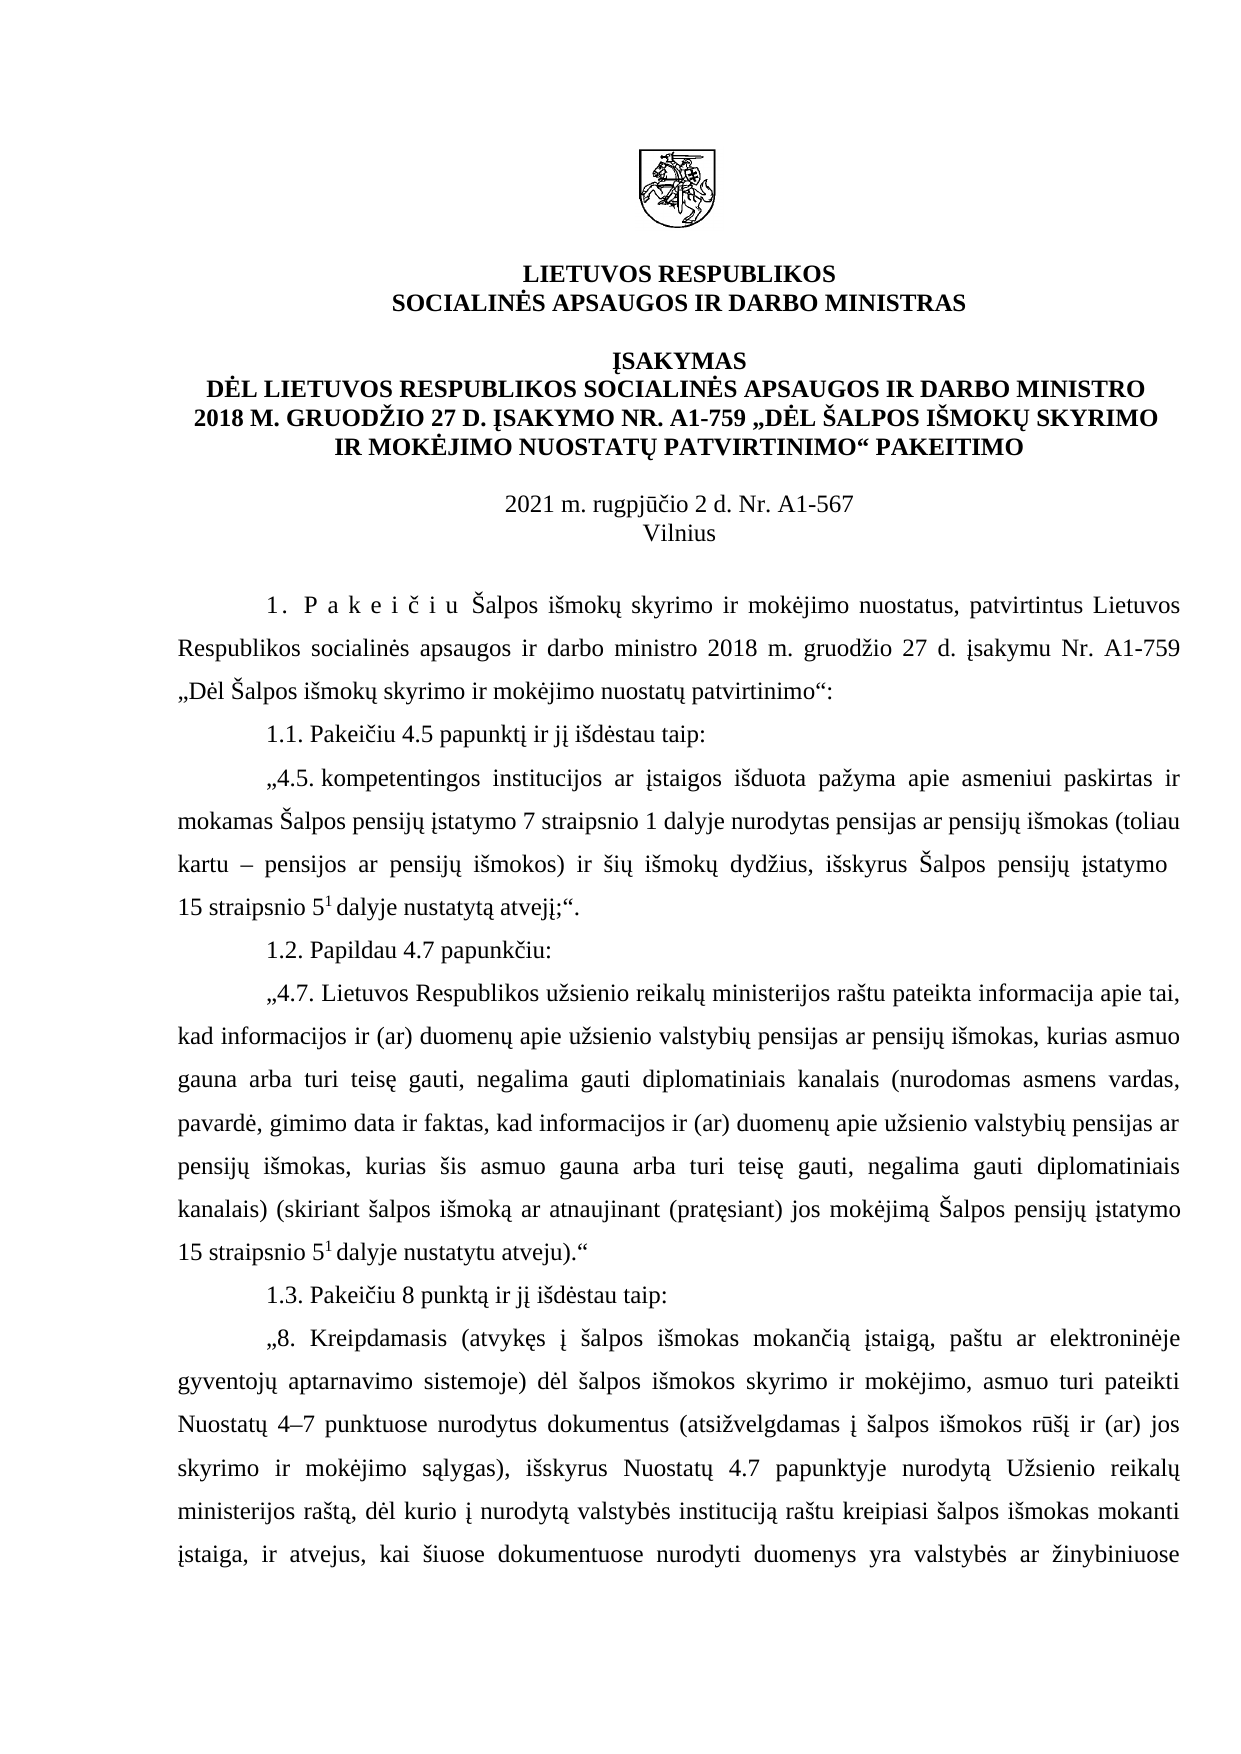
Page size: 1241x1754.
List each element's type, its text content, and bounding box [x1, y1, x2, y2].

text 1.2. Papildau 4.7 papunkčiu: [177, 935, 1181, 964]
text SOCIALINĖS APSAUGOS IR DARBO MINISTRAS [177, 288, 1181, 317]
text „8. Kreipdamasis (atvykęs į šalpos išmokas mokančią įstaigą, paštu ar elektroninėje gyventojų aptarnavimo sistemoje) dėl šalpos išmokos skyrimo ir mokėjimo, asmuo turi pateikti Nuostatų 4–7 punktuose nurodytus dokumentus (atsižvelgdamas į šalpos išmokos rūšį ir (ar) jos skyrimo ir mokėjimo sąlygas), išskyrus Nuostatų 4.7 papunktyje nurodytą Užsienio reikalų ministerijos raštą, dėl kurio į nurodytą valstybės instituciją raštu kreipiasi šalpos išmokas mokanti įstaiga, ir atvejus, kai šiuose dokumentuose nurodyti duomenys yra valstybės ar žinybiniuose [177, 1323, 1181, 1568]
text „4.7. Lietuvos Respublikos užsienio reikalų ministerijos raštu pateikta informacija apie tai, kad informacijos ir (ar) duomenų apie užsienio valstybių pensijas ar pensijų išmokas, kurias asmuo gauna arba turi teisę gauti, negalima gauti diplomatiniais kanalais (nurodomas asmens vardas, pavardė, gimimo data ir faktas, kad informacijos ir (ar) duomenų apie užsienio valstybių pensijas ar pensijų išmokas, kurias šis asmuo gauna arba turi teisę gauti, negalima gauti diplomatiniais kanalais) (skiriant šalpos išmoką ar atnaujinant (pratęsiant) jos mokėjimą Šalpos pensijų įstatymo 15 straipsnio 51 dalyje nustatytu atveju).“ [177, 978, 1181, 1266]
text 1. P a k e i č i u Šalpos išmokų skyrimo ir mokėjimo nuostatus, patvirtintus Lietuvos Respublikos socialinės apsaugos ir darbo ministro 2018 m. gruodžio 27 d. įsakymu Nr. A1-759 „Dėl Šalpos išmokų skyrimo ir mokėjimo nuostatų patvirtinimo“: [177, 590, 1181, 705]
text ĮSAKYMAS [177, 346, 1181, 374]
text 1.1. Pakeičiu 4.5 papunktį ir jį išdėstau taip: [177, 719, 1181, 748]
text dėl LIETUVOS RESPUBLIKOS SOCIALINĖS APSAUGOS IR DARBO MINISTRO 2018 M. GRUODŽIO 27 D. ĮSAKYMO NR. A1-759 „DĖL ŠALPOS IŠMOKŲ SKYRIMO IR MOKĖJIMO NUOSTATŲ PATVIRTINIMO“ PAKEITIMO [177, 374, 1181, 461]
text „4.5. kompetentingos institucijos ar įstaigos išduota pažyma apie asmeniui paskirtas ir mokamas Šalpos pensijų įstatymo 7 straipsnio 1 dalyje nurodytas pensijas ar pensijų išmokas (toliau kartu – pensijos ar pensijų išmokos) ir šių išmokų dydžius, išskyrus Šalpos pensijų įstatymo 15 straipsnio 51 dalyje nustatytą atvejį;“. [177, 763, 1181, 921]
text Vilnius [177, 518, 1181, 547]
text LIETUVOS RESPUBLIKOS [177, 259, 1181, 288]
text 2021 m. rugpjūčio 2 d. Nr. A1-567 [177, 489, 1181, 518]
text 1.3. Pakeičiu 8 punktą ir jį išdėstau taip: [177, 1280, 1181, 1309]
